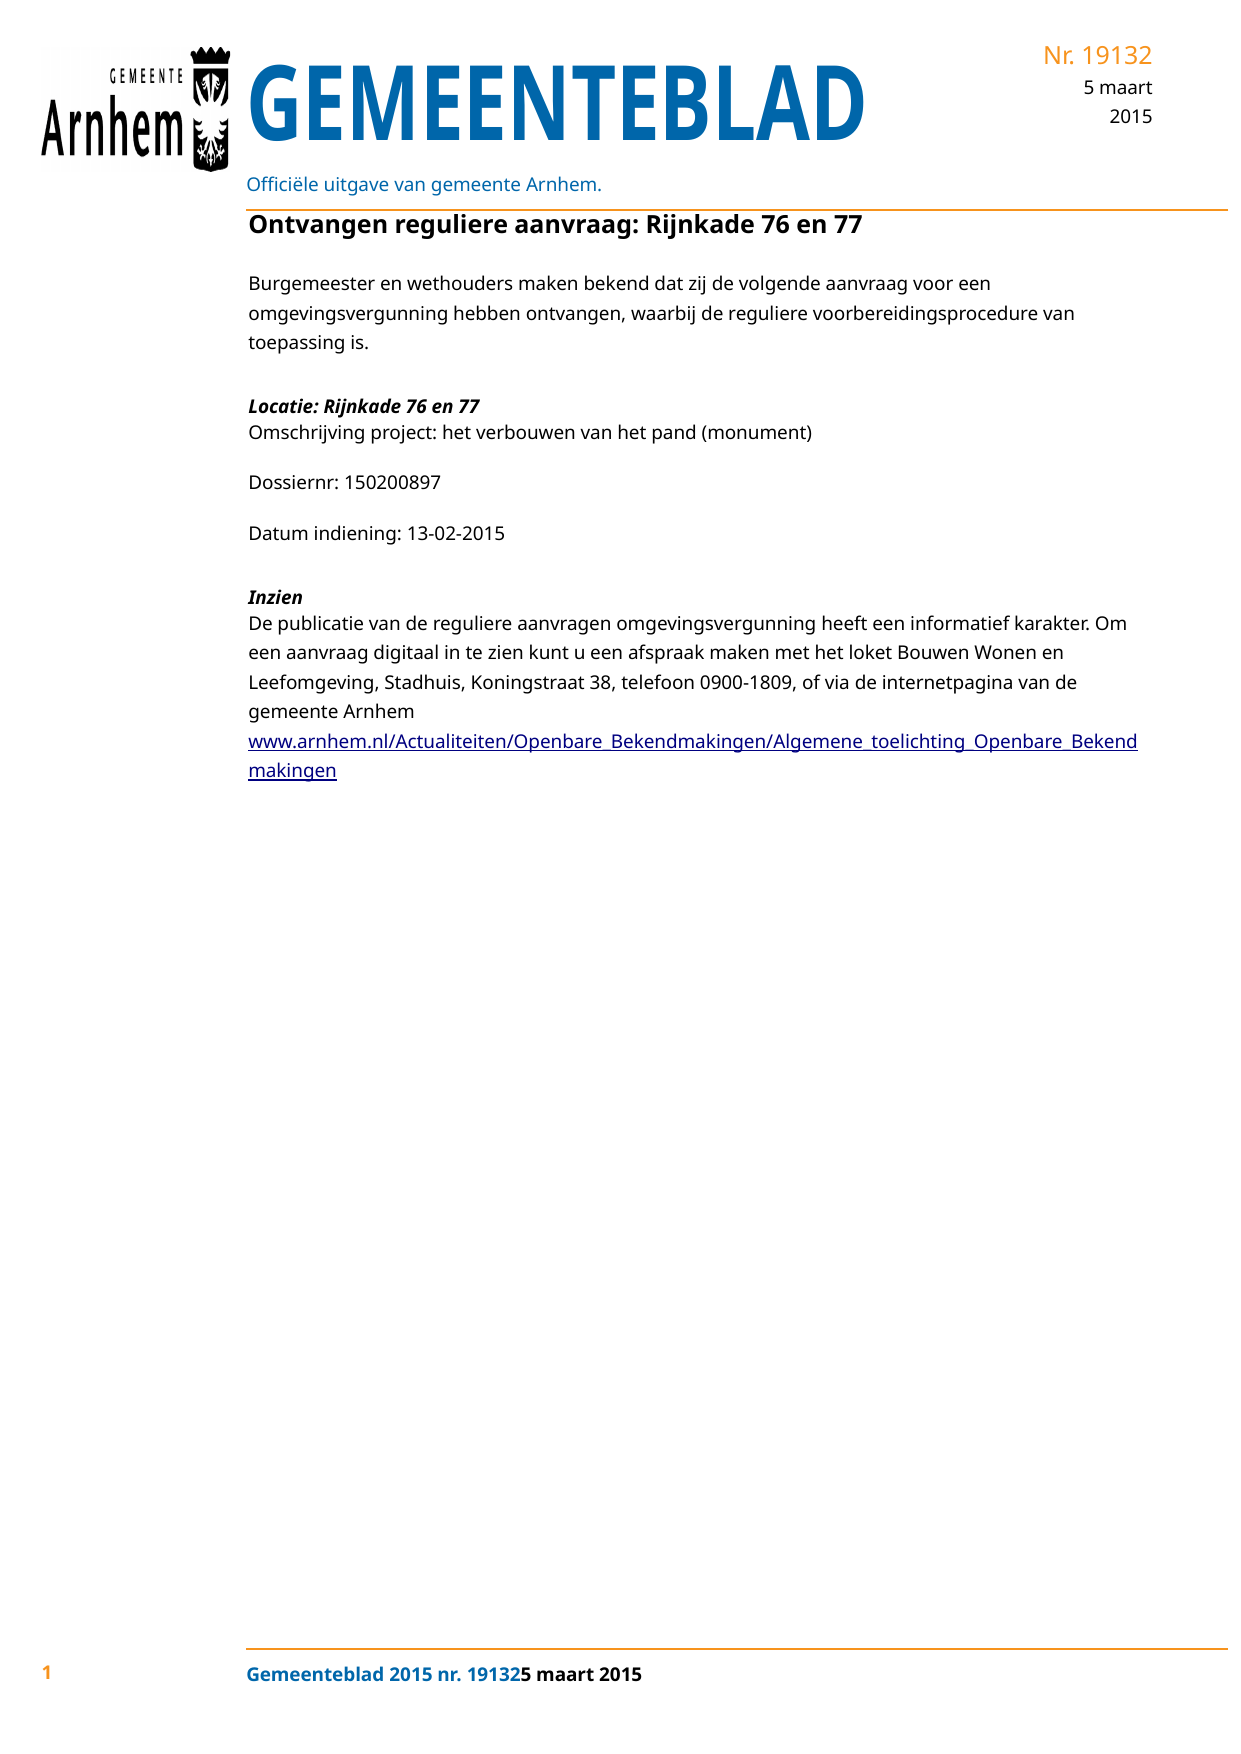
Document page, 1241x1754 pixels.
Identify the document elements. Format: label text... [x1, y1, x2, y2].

text Ontvangen reguliere aanvraag: Rijnkade 76 en 77 [248, 211, 1152, 241]
picture [41, 47, 231, 172]
text De publicatie van de reguliere aanvragen omgevingsvergunning heeft een informatief karakter. Om een aanvraag digitaal in te zien kunt u een afspraak maken met het loket Bouwen Wonen en Leefomgeving, Stadhuis, Koningstraat 38, telefoon 0900-1809, of via de internetpagina van de gemeente Arnhem www.arnhem.nl/Actualiteiten/Openbare_Bekendmakingen/Algemene_toelichting_Openbare_Bekendmakingen [248, 610, 1152, 783]
text Datum indiening: 13-02-2015 [248, 520, 1152, 546]
text Inzien [248, 584, 1152, 610]
text Dossiernr: 150200897 [248, 469, 1152, 495]
text Locatie: Rijnkade 76 en 77 [248, 393, 1152, 419]
text Omschrijving project: het verbouwen van het pand (monument) [248, 419, 1152, 445]
text Burgemeester en wethouders maken bekend dat zij de volgende aanvraag voor een omgevingsvergunning hebben ontvangen, waarbij de reguliere voorbereidingsprocedure van toepassing is. [248, 270, 1152, 355]
